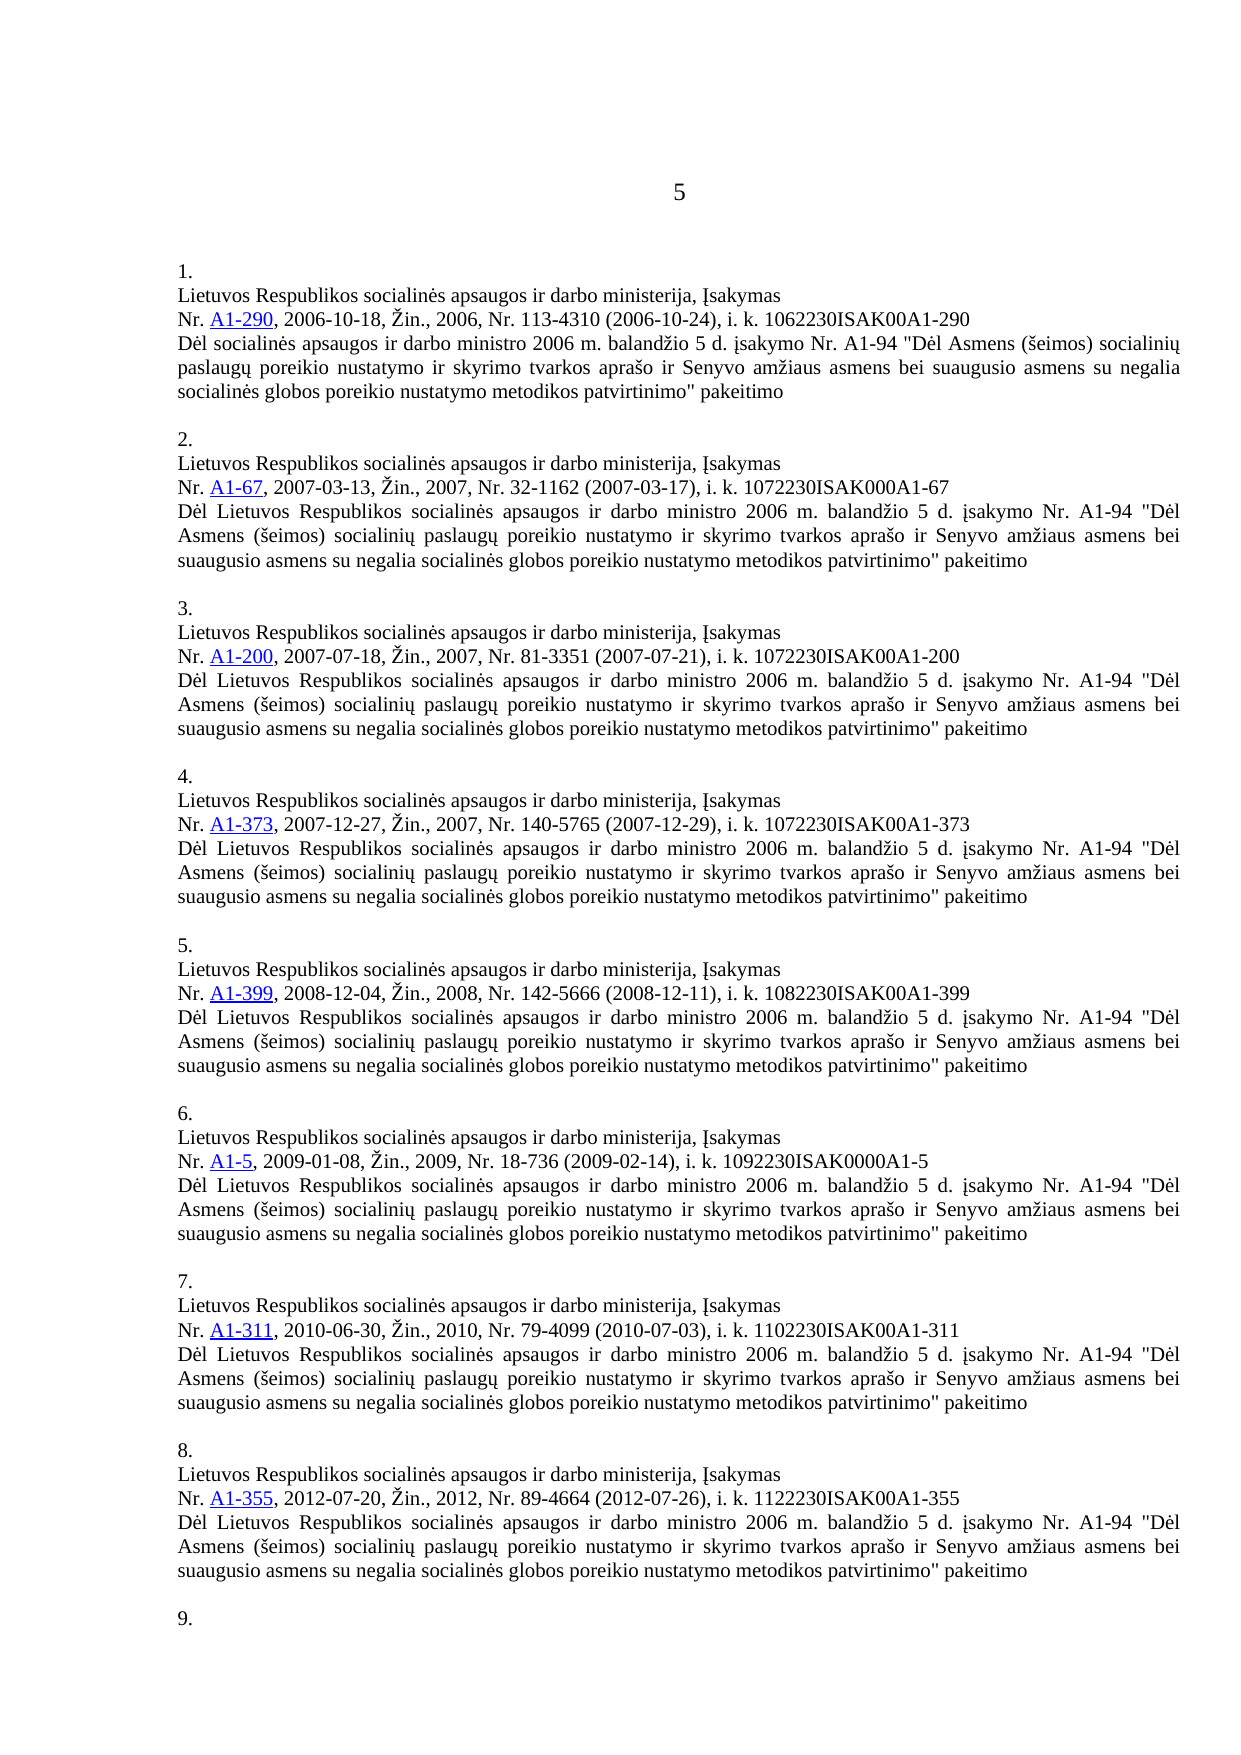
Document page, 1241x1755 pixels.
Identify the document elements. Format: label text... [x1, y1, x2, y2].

text 6. [177, 1101, 1181, 1125]
text 3. [177, 596, 1181, 620]
text Lietuvos Respublikos socialinės apsaugos ir darbo ministerija, Įsakymas [177, 788, 1181, 812]
text 7. [177, 1269, 1181, 1293]
text Dėl Lietuvos Respublikos socialinės apsaugos ir darbo ministro 2006 m. balandžio 5 d. įsakymo Nr. A1-94 "Dėl Asmens (šeimos) socialinių paslaugų poreikio nustatymo ir skyrimo tvarkos aprašo ir Senyvo amžiaus asmens bei suaugusio asmens su negalia socialinės globos poreikio nustatymo metodikos patvirtinimo" pakeitimo [177, 499, 1181, 572]
text 5. [177, 932, 1181, 957]
text Nr. A1-200, 2007-07-18, Žin., 2007, Nr. 81-3351 (2007-07-21), i. k. 1072230ISAK00A1-200 [177, 644, 1181, 668]
text Dėl Lietuvos Respublikos socialinės apsaugos ir darbo ministro 2006 m. balandžio 5 d. įsakymo Nr. A1-94 "Dėl Asmens (šeimos) socialinių paslaugų poreikio nustatymo ir skyrimo tvarkos aprašo ir Senyvo amžiaus asmens bei suaugusio asmens su negalia socialinės globos poreikio nustatymo metodikos patvirtinimo" pakeitimo [177, 1510, 1181, 1582]
text Nr. A1-5, 2009-01-08, Žin., 2009, Nr. 18-736 (2009-02-14), i. k. 1092230ISAK0000A1-5 [177, 1149, 1181, 1173]
text Dėl Lietuvos Respublikos socialinės apsaugos ir darbo ministro 2006 m. balandžio 5 d. įsakymo Nr. A1-94 "Dėl Asmens (šeimos) socialinių paslaugų poreikio nustatymo ir skyrimo tvarkos aprašo ir Senyvo amžiaus asmens bei suaugusio asmens su negalia socialinės globos poreikio nustatymo metodikos patvirtinimo" pakeitimo [177, 1173, 1181, 1245]
text Nr. A1-290, 2006-10-18, Žin., 2006, Nr. 113-4310 (2006-10-24), i. k. 1062230ISAK00A1-290 [177, 307, 1181, 331]
text Lietuvos Respublikos socialinės apsaugos ir darbo ministerija, Įsakymas [177, 283, 1181, 307]
text Dėl Lietuvos Respublikos socialinės apsaugos ir darbo ministro 2006 m. balandžio 5 d. įsakymo Nr. A1-94 "Dėl Asmens (šeimos) socialinių paslaugų poreikio nustatymo ir skyrimo tvarkos aprašo ir Senyvo amžiaus asmens bei suaugusio asmens su negalia socialinės globos poreikio nustatymo metodikos patvirtinimo" pakeitimo [177, 836, 1181, 908]
text Dėl Lietuvos Respublikos socialinės apsaugos ir darbo ministro 2006 m. balandžio 5 d. įsakymo Nr. A1-94 "Dėl Asmens (šeimos) socialinių paslaugų poreikio nustatymo ir skyrimo tvarkos aprašo ir Senyvo amžiaus asmens bei suaugusio asmens su negalia socialinės globos poreikio nustatymo metodikos patvirtinimo" pakeitimo [177, 668, 1181, 740]
text 2. [177, 427, 1181, 451]
text 9. [177, 1606, 1181, 1630]
text Lietuvos Respublikos socialinės apsaugos ir darbo ministerija, Įsakymas [177, 957, 1181, 981]
text Dėl Lietuvos Respublikos socialinės apsaugos ir darbo ministro 2006 m. balandžio 5 d. įsakymo Nr. A1-94 "Dėl Asmens (šeimos) socialinių paslaugų poreikio nustatymo ir skyrimo tvarkos aprašo ir Senyvo amžiaus asmens bei suaugusio asmens su negalia socialinės globos poreikio nustatymo metodikos patvirtinimo" pakeitimo [177, 1342, 1181, 1414]
text Lietuvos Respublikos socialinės apsaugos ir darbo ministerija, Įsakymas [177, 1293, 1181, 1317]
text Lietuvos Respublikos socialinės apsaugos ir darbo ministerija, Įsakymas [177, 1125, 1181, 1149]
text Lietuvos Respublikos socialinės apsaugos ir darbo ministerija, Įsakymas [177, 620, 1181, 644]
text Nr. A1-311, 2010-06-30, Žin., 2010, Nr. 79-4099 (2010-07-03), i. k. 1102230ISAK00A1-311 [177, 1317, 1181, 1342]
text Nr. A1-373, 2007-12-27, Žin., 2007, Nr. 140-5765 (2007-12-29), i. k. 1072230ISAK00A1-373 [177, 812, 1181, 836]
text Lietuvos Respublikos socialinės apsaugos ir darbo ministerija, Įsakymas [177, 451, 1181, 475]
text Nr. A1-355, 2012-07-20, Žin., 2012, Nr. 89-4664 (2012-07-26), i. k. 1122230ISAK00A1-355 [177, 1486, 1181, 1510]
text Lietuvos Respublikos socialinės apsaugos ir darbo ministerija, Įsakymas [177, 1462, 1181, 1486]
text 1. [177, 259, 1181, 283]
text 8. [177, 1438, 1181, 1462]
text Dėl socialinės apsaugos ir darbo ministro 2006 m. balandžio 5 d. įsakymo Nr. A1-94 "Dėl Asmens (šeimos) socialinių paslaugų poreikio nustatymo ir skyrimo tvarkos aprašo ir Senyvo amžiaus asmens bei suaugusio asmens su negalia socialinės globos poreikio nustatymo metodikos patvirtinimo" pakeitimo [177, 331, 1181, 403]
text Nr. A1-399, 2008-12-04, Žin., 2008, Nr. 142-5666 (2008-12-11), i. k. 1082230ISAK00A1-399 [177, 981, 1181, 1005]
text Nr. A1-67, 2007-03-13, Žin., 2007, Nr. 32-1162 (2007-03-17), i. k. 1072230ISAK000A1-67 [177, 475, 1181, 499]
text 4. [177, 764, 1181, 788]
text Dėl Lietuvos Respublikos socialinės apsaugos ir darbo ministro 2006 m. balandžio 5 d. įsakymo Nr. A1-94 "Dėl Asmens (šeimos) socialinių paslaugų poreikio nustatymo ir skyrimo tvarkos aprašo ir Senyvo amžiaus asmens bei suaugusio asmens su negalia socialinės globos poreikio nustatymo metodikos patvirtinimo" pakeitimo [177, 1005, 1181, 1077]
